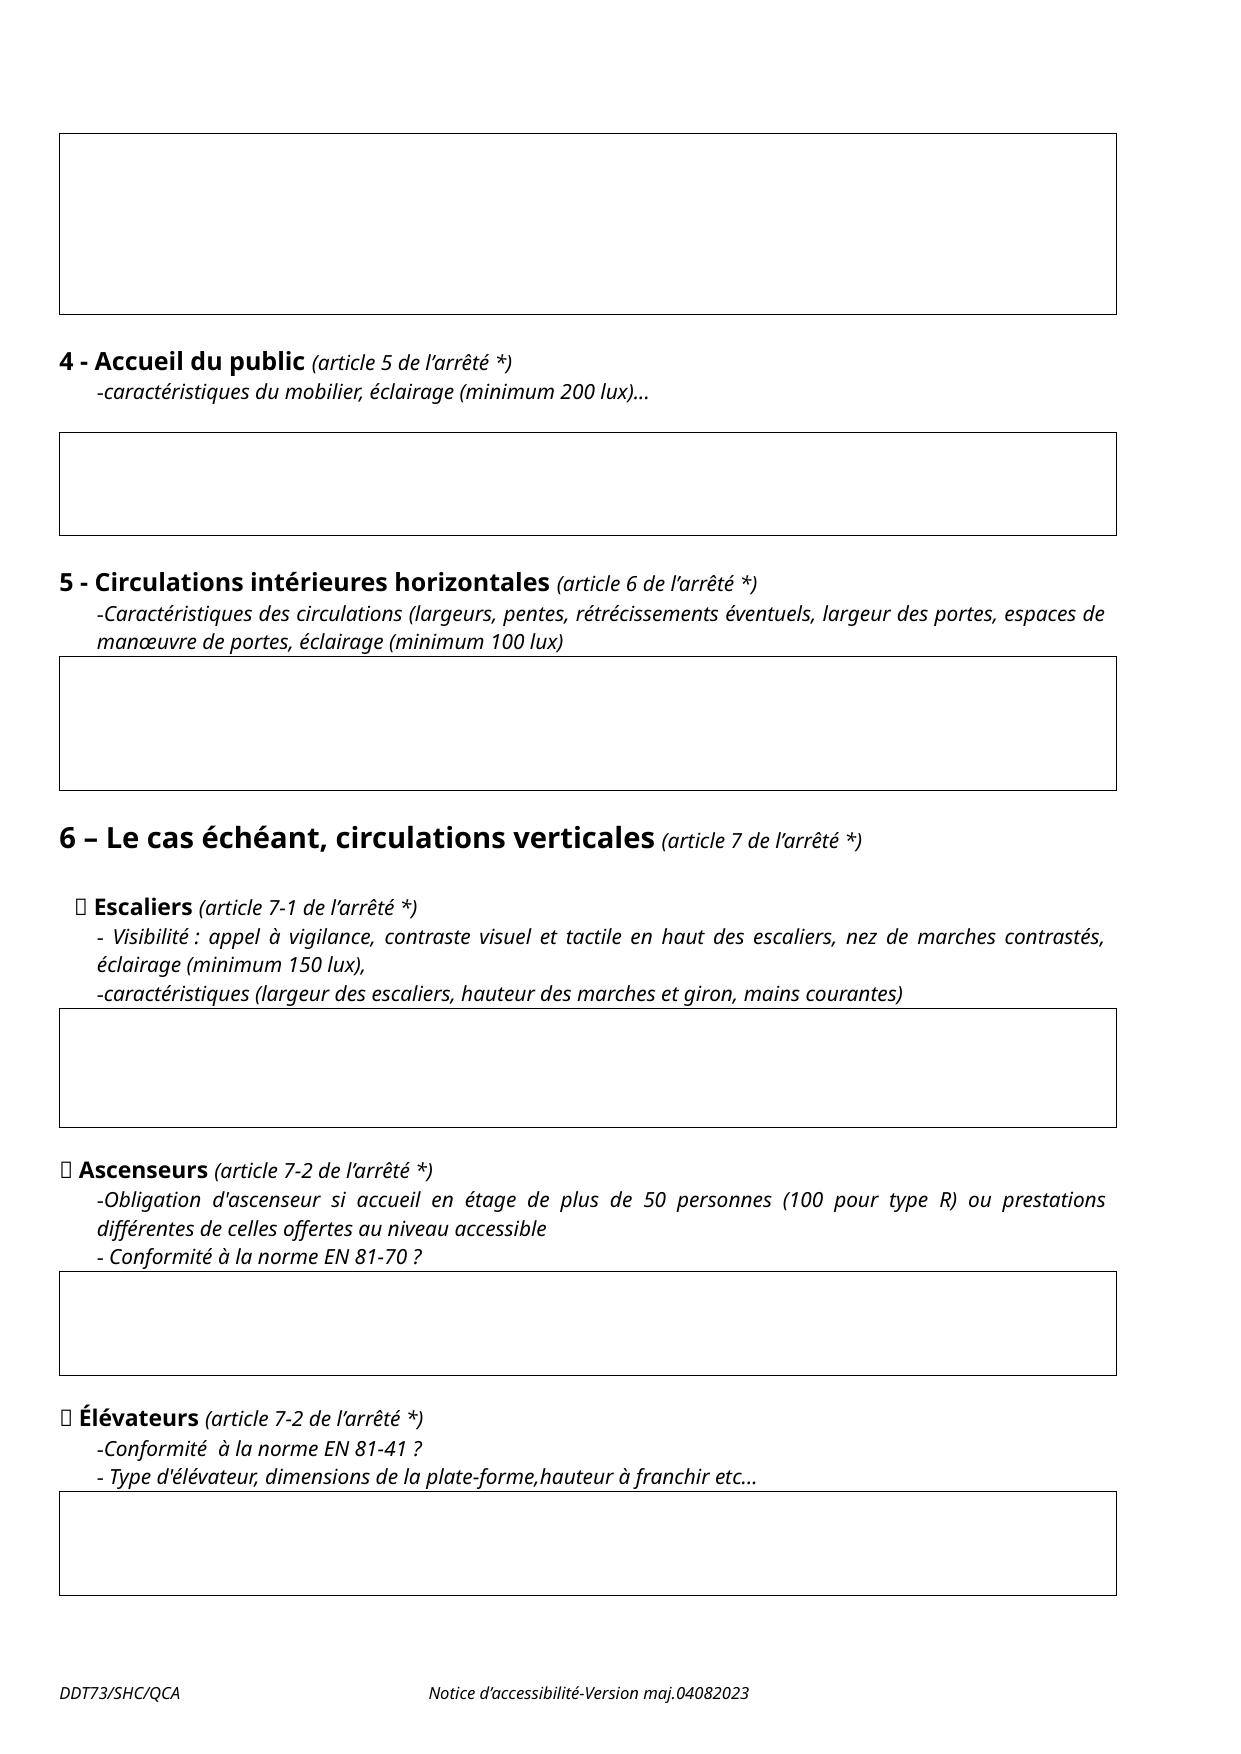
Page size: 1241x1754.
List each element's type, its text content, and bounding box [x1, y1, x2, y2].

list caractéristiques du mobilier, éclairage (minimum 200 lux)... [97, 377, 1107, 406]
text 4 - Accueil du public (article 5 de l’arrêté *) [59, 343, 1107, 377]
list Conformité à la norme EN 81-41 ? [97, 1434, 1107, 1462]
text 6 – Le cas échéant, circulations verticales (article 7 de l’arrêté *) [59, 817, 1107, 857]
table_header [60, 657, 1116, 790]
list Visibilité : appel à vigilance, contraste visuel et tactile en haut des escaliers, nez de marches contrastés, éclairage (minimum 150 lux), [97, 922, 1107, 979]
list Caractéristiques des circulations (largeurs, pentes, rétrécissements éventuels, largeur des portes, espaces de manœuvre de portes, éclairage (minimum 100 lux) [97, 599, 1107, 656]
text 5 - Circulations intérieures horizontales (article 6 de l’arrêté *) [59, 565, 1107, 599]
list Type d'élévateur, dimensions de la plate-forme,hauteur à franchir etc... [97, 1462, 1107, 1491]
table_header [60, 1272, 1116, 1375]
table_header [60, 134, 1116, 314]
list Conformité à la norme EN 81-70 ? [97, 1242, 1107, 1271]
table_header [60, 1009, 1116, 1127]
table_header [60, 1492, 1116, 1595]
text  Escaliers (article 7-1 de l’arrêté *) [74, 891, 1107, 922]
text  Ascenseurs (article 7-2 de l’arrêté *) [59, 1154, 1107, 1186]
text  Élévateurs (article 7-2 de l’arrêté *) [59, 1402, 1107, 1434]
list Obligation d'ascenseur si accueil en étage de plus de 50 personnes (100 pour type R) ou prestations différentes de celles offertes au niveau accessible [97, 1186, 1107, 1242]
table_header [60, 433, 1116, 535]
list caractéristiques (largeur des escaliers, hauteur des marches et giron, mains courantes) [97, 979, 1107, 1007]
